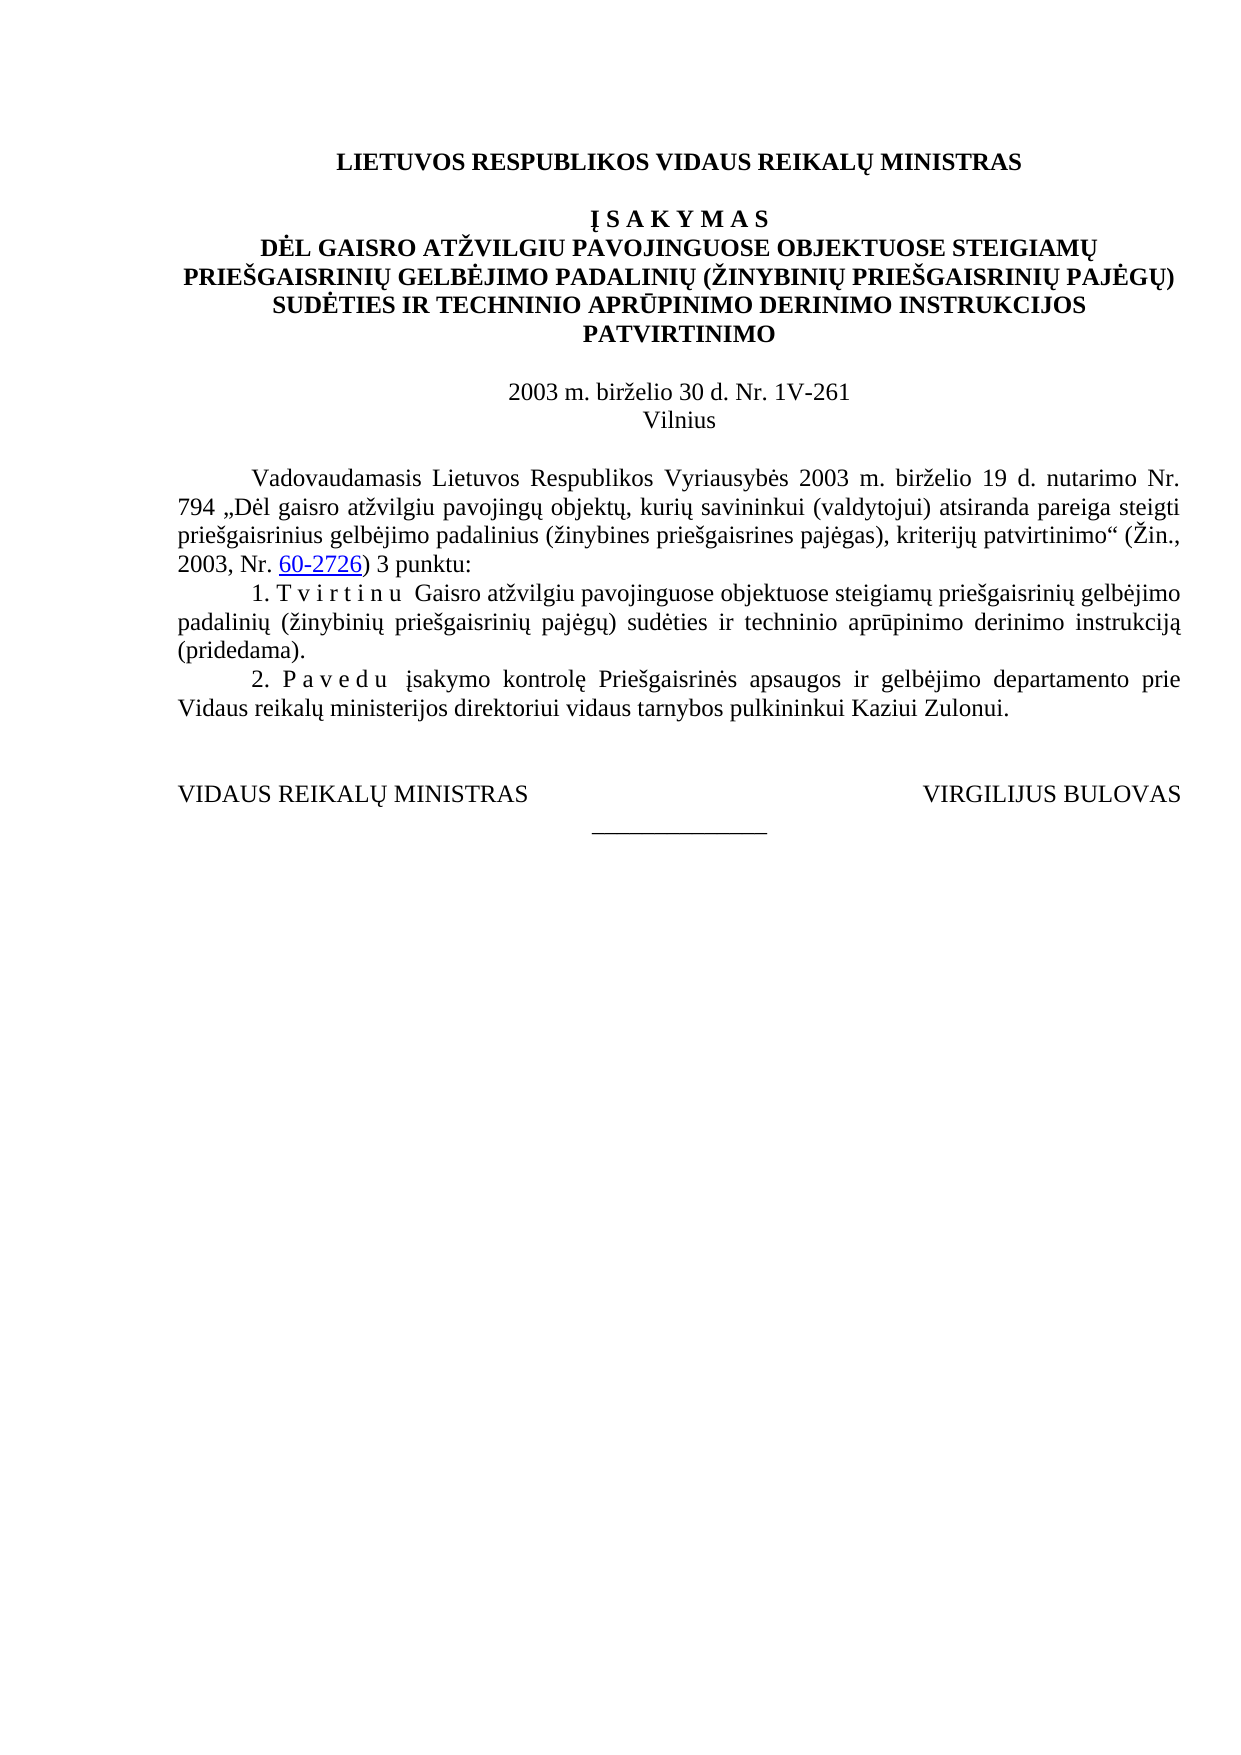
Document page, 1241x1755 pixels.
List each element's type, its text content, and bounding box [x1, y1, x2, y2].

text Į S A K Y M A S [177, 204, 1181, 233]
text LIETUVOS RESPUBLIKOS VIDAUS REIKALŲ MINISTRAS [177, 147, 1181, 176]
text Vilnius [177, 406, 1181, 434]
text VIDAUS REIKALŲ MINISTRAS VIRGILIJUS BULOVAS [177, 779, 1181, 808]
text Vadovaudamasis Lietuvos Respublikos Vyriausybės 2003 m. birželio 19 d. nutarimo Nr. 794 „Dėl gaisro atžvilgiu pavojingų objektų, kurių savininkui (valdytojui) atsiranda pareiga steigti priešgaisrinius gelbėjimo padalinius (žinybines priešgaisrines pajėgas), kriterijų patvirtinimo“ (Žin., 2003, Nr. 60-2726) 3 punktu: [177, 463, 1181, 578]
text DĖL GAISRO ATŽVILGIU PAVOJINGUOSE OBJEKTUOSE STEIGIAMŲ PRIEŠGAISRINIŲ GELBĖJIMO PADALINIŲ (ŽINYBINIŲ PRIEŠGAISRINIŲ PAJĖGŲ) SUDĖTIES IR TECHNINIO APRŪPINIMO DERINIMO INSTRUKCIJOS PATVIRTINIMO [177, 233, 1181, 348]
text ______________ [177, 808, 1181, 837]
text 2. Pavedu įsakymo kontrolę Priešgaisrinės apsaugos ir gelbėjimo departamento prie Vidaus reikalų ministerijos direktoriui vidaus tarnybos pulkininkui Kaziui Zulonui. [177, 664, 1181, 722]
text 2003 m. birželio 30 d. Nr. 1V-261 [177, 377, 1181, 406]
text 1. Tvirtinu Gaisro atžvilgiu pavojinguose objektuose steigiamų priešgaisrinių gelbėjimo padalinių (žinybinių priešgaisrinių pajėgų) sudėties ir techninio aprūpinimo derinimo instrukciją (pridedama). [177, 578, 1181, 664]
